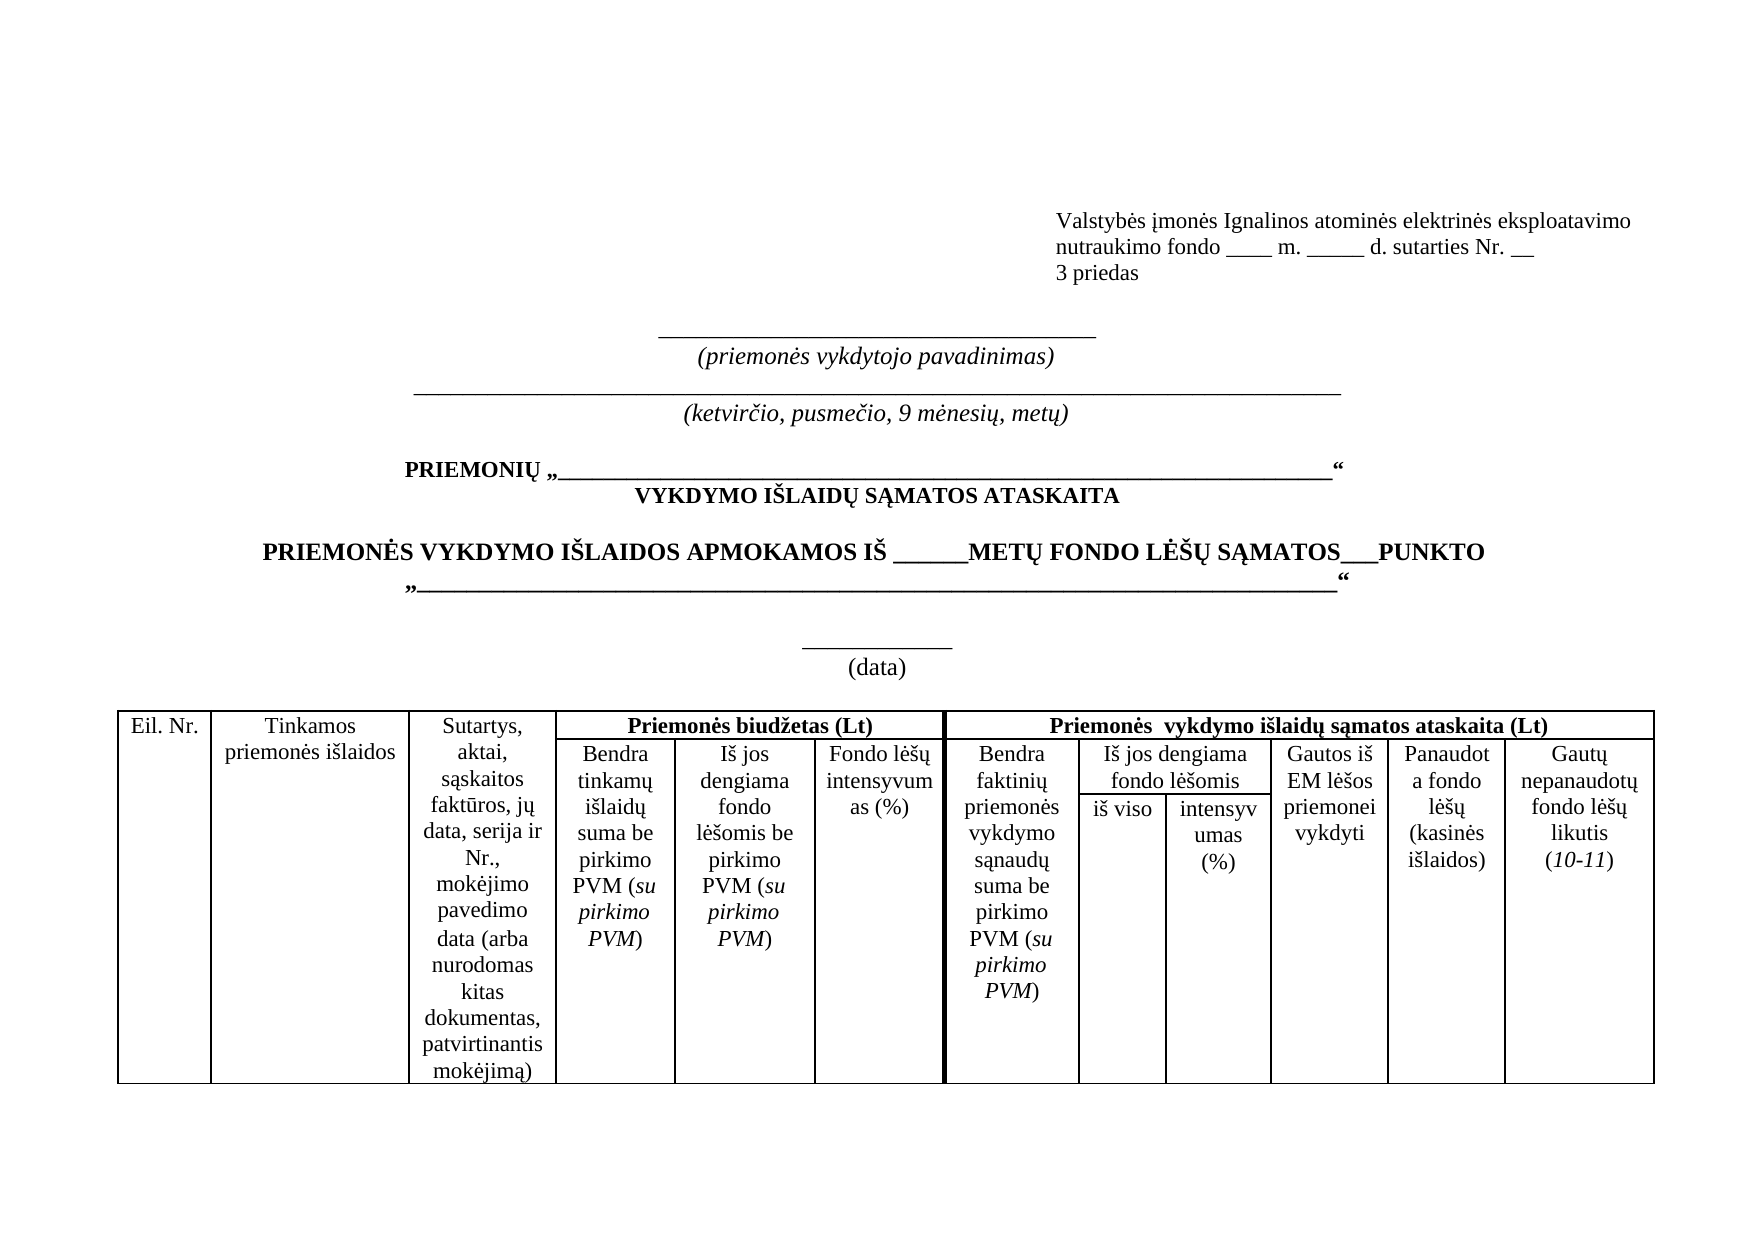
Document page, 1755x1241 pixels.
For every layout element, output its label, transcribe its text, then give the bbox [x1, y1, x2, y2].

text PRIEMONIŲ „ “ [118, 456, 1636, 482]
table_cell Gautų nepanaudotų fondo lėšų likutis (10-11) [1506, 740, 1653, 1083]
text PRIEMONĖS VYKDYMO IŠLAIDOS APMOKAMOS IŠ ______METŲ FONDO LĖŠŲ SĄMATOS___PUNKTO [118, 537, 1636, 566]
table_header Sutartys, aktai, sąskaitos faktūros, jų data, serija ir Nr., mokėjimo pavedimo data (arba nurodomas kitas dokumentas, patvirtinantis mokėjimą) [410, 712, 555, 1083]
text (data) [118, 652, 1636, 681]
table_cell iš viso [1080, 795, 1165, 1083]
text VYKDYMO IŠLAIDŲ SĄMATOS ATASKAITA [118, 482, 1636, 508]
text 3 priedas [1056, 259, 1636, 286]
text „ “ [118, 566, 1636, 595]
table_cell Fondo lėšų intensyvumas (%) [816, 740, 942, 1083]
table_header Eil. Nr. [119, 712, 210, 1083]
table_cell Bendra faktinių priemonės vykdymo sąnaudų suma be pirkimo PVM (su pirkimo PVM) [947, 740, 1078, 1083]
text ____________ [118, 623, 1636, 652]
text (ketvirčio, pusmečio, 9 mėnesių, metų) [118, 398, 1636, 427]
table_cell Panaudota fondo lėšų (kasinės išlaidos) [1389, 740, 1504, 1083]
text (priemonės vykdytojo pavadinimas) [118, 341, 1636, 369]
text _ [118, 369, 1636, 398]
table_header Tinkamos priemonės išlaidos [212, 712, 408, 1083]
table_header Priemonės vykdymo išlaidų sąmatos ataskaita (Lt) [947, 712, 1653, 738]
text Valstybės įmonės Ignalinos atominės elektrinės eksploatavimo nutraukimo fondo ____ m. _____ d. sutarties Nr. __ [1056, 207, 1636, 259]
table_header Priemonės biudžetas (Lt) [557, 712, 942, 738]
table_cell Gautos iš EM lėšos priemonei vykdyti [1272, 740, 1387, 1083]
table_cell Iš jos dengiama fondo lėšomis [1080, 740, 1270, 793]
table_cell Iš jos dengiama fondo lėšomis be pirkimo PVM (su pirkimo PVM) [676, 740, 814, 1083]
table_cell intensyvumas (%) [1167, 795, 1270, 1083]
table_cell Bendra tinkamų išlaidų suma be pirkimo PVM (su pirkimo PVM) [557, 740, 674, 1083]
text ___________________________________ [118, 312, 1636, 341]
